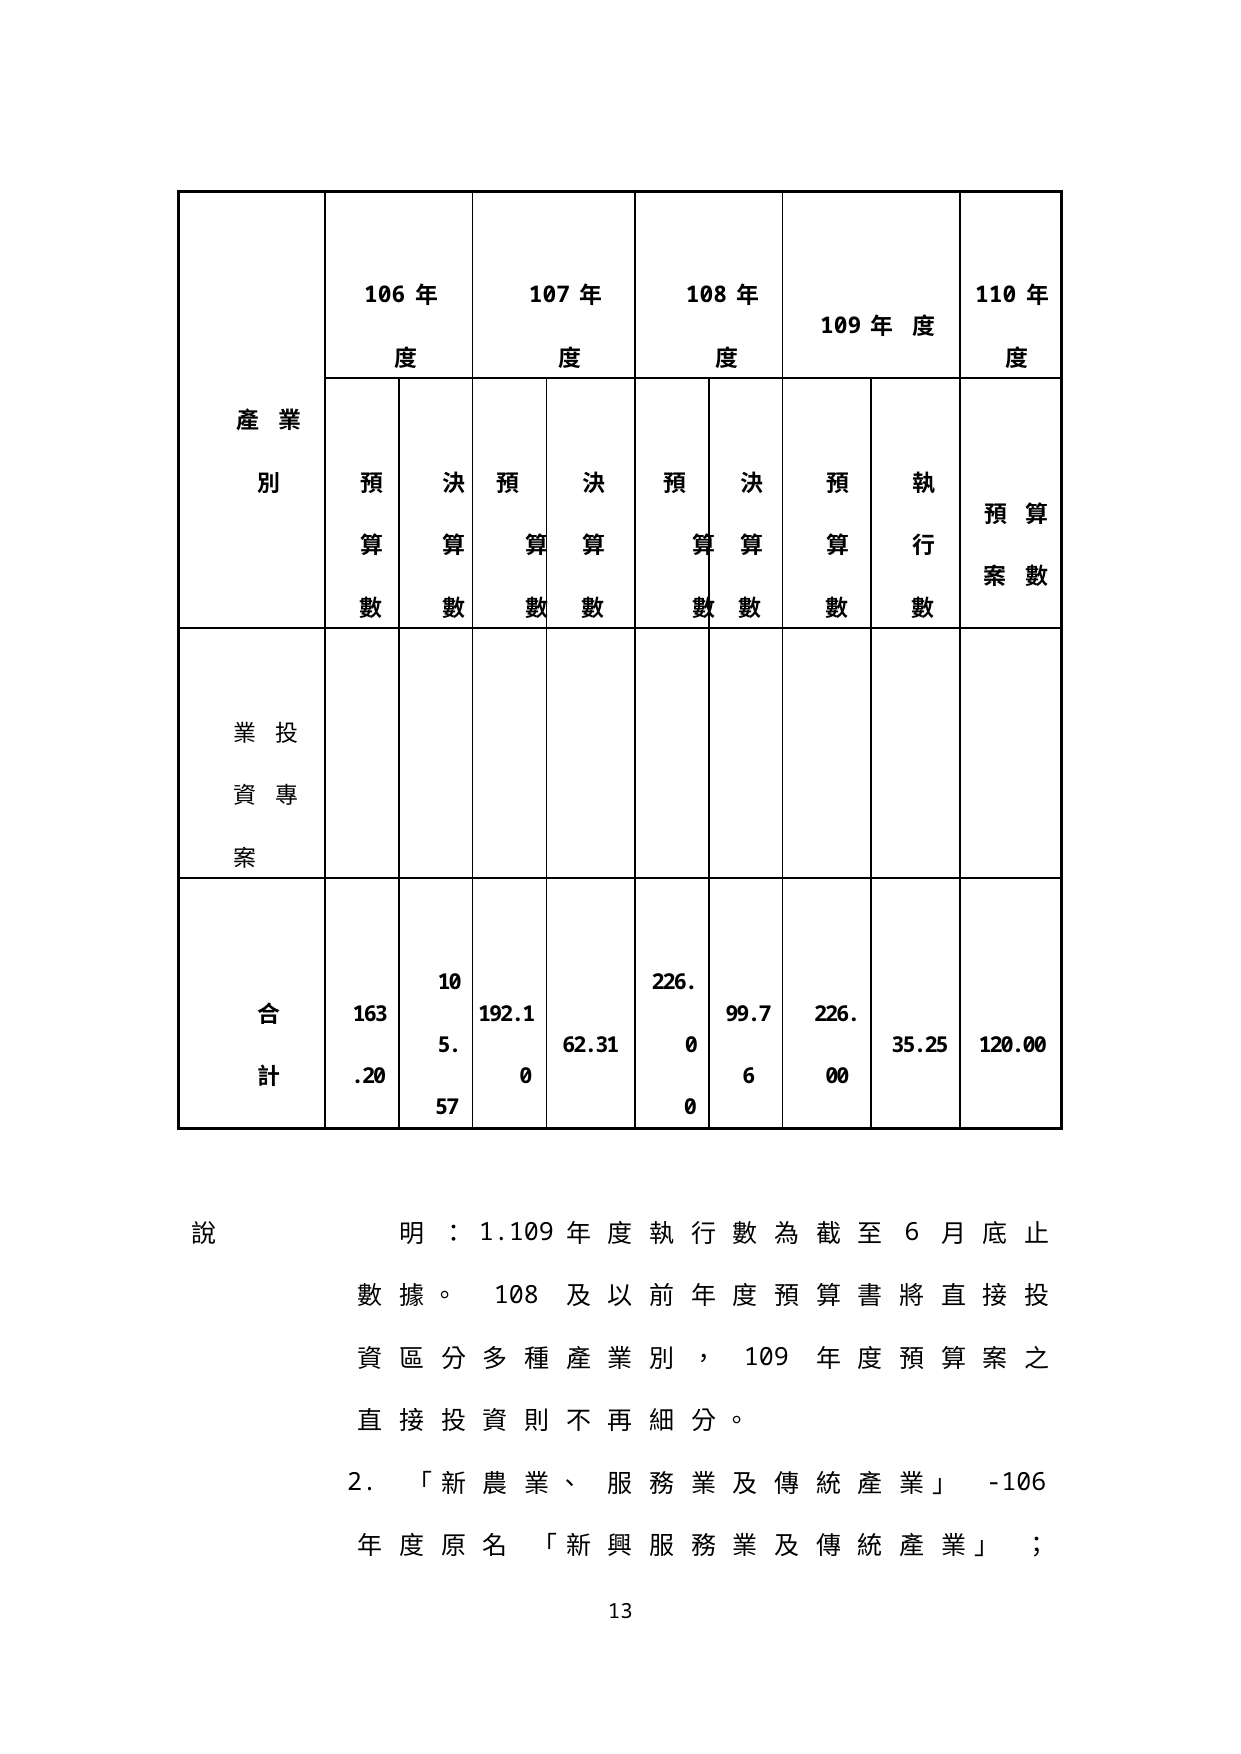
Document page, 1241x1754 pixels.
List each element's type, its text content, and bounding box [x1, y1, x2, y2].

table_cell 35.25 [872, 879, 959, 1127]
table_cell 99.76 [710, 879, 782, 1127]
table_cell 預算數 [783, 379, 870, 627]
table_header 產業別 [180, 193, 324, 627]
table_cell 105.57 [400, 879, 472, 1127]
table_cell [547, 629, 634, 877]
table_cell 業投資專案 [180, 629, 324, 877]
table_cell [783, 629, 870, 877]
table_cell [326, 629, 398, 877]
table_cell 預算案數 [961, 379, 1060, 627]
table_cell 120.00 [961, 879, 1060, 1127]
table_cell 163.20 [326, 879, 398, 1127]
table_header 109年度 [783, 193, 959, 377]
table_cell [400, 629, 472, 877]
table_cell 合 計 [180, 879, 324, 1127]
table_cell 決算數 [400, 379, 472, 627]
table_cell 決算數 [547, 379, 634, 627]
table_cell 62.31 [547, 879, 634, 1127]
table_cell 執行數 [872, 379, 959, 627]
table_cell 預算數 [636, 379, 708, 627]
table_cell 226.00 [636, 879, 708, 1127]
table_cell [636, 629, 708, 877]
table_header 106年度 [326, 193, 472, 377]
table_header 107年度 [473, 193, 634, 377]
table_cell 192.10 [473, 879, 546, 1127]
table_cell [710, 629, 782, 877]
text 2.「新農業、服務業及傳統產業」-106年度原名「新興服務業及傳統產業」； [183, 1439, 1058, 1564]
table_cell 決算數 [710, 379, 782, 627]
table_cell [961, 629, 1060, 877]
table_cell 預算數 [473, 379, 546, 627]
table_cell 預算數 [326, 379, 398, 627]
table_header 108年度 [636, 193, 782, 377]
table_header 110年度 [961, 193, 1060, 377]
table_cell 226.00 [783, 879, 870, 1127]
table_cell [473, 629, 546, 877]
text 說 明：1.109年度執行數為截至6月底止數據。108及以前年度預算書將直接投資區分多種產業別，109年度預算案之直接投資則不再細分。 [183, 1189, 1058, 1439]
table_cell [872, 629, 959, 877]
